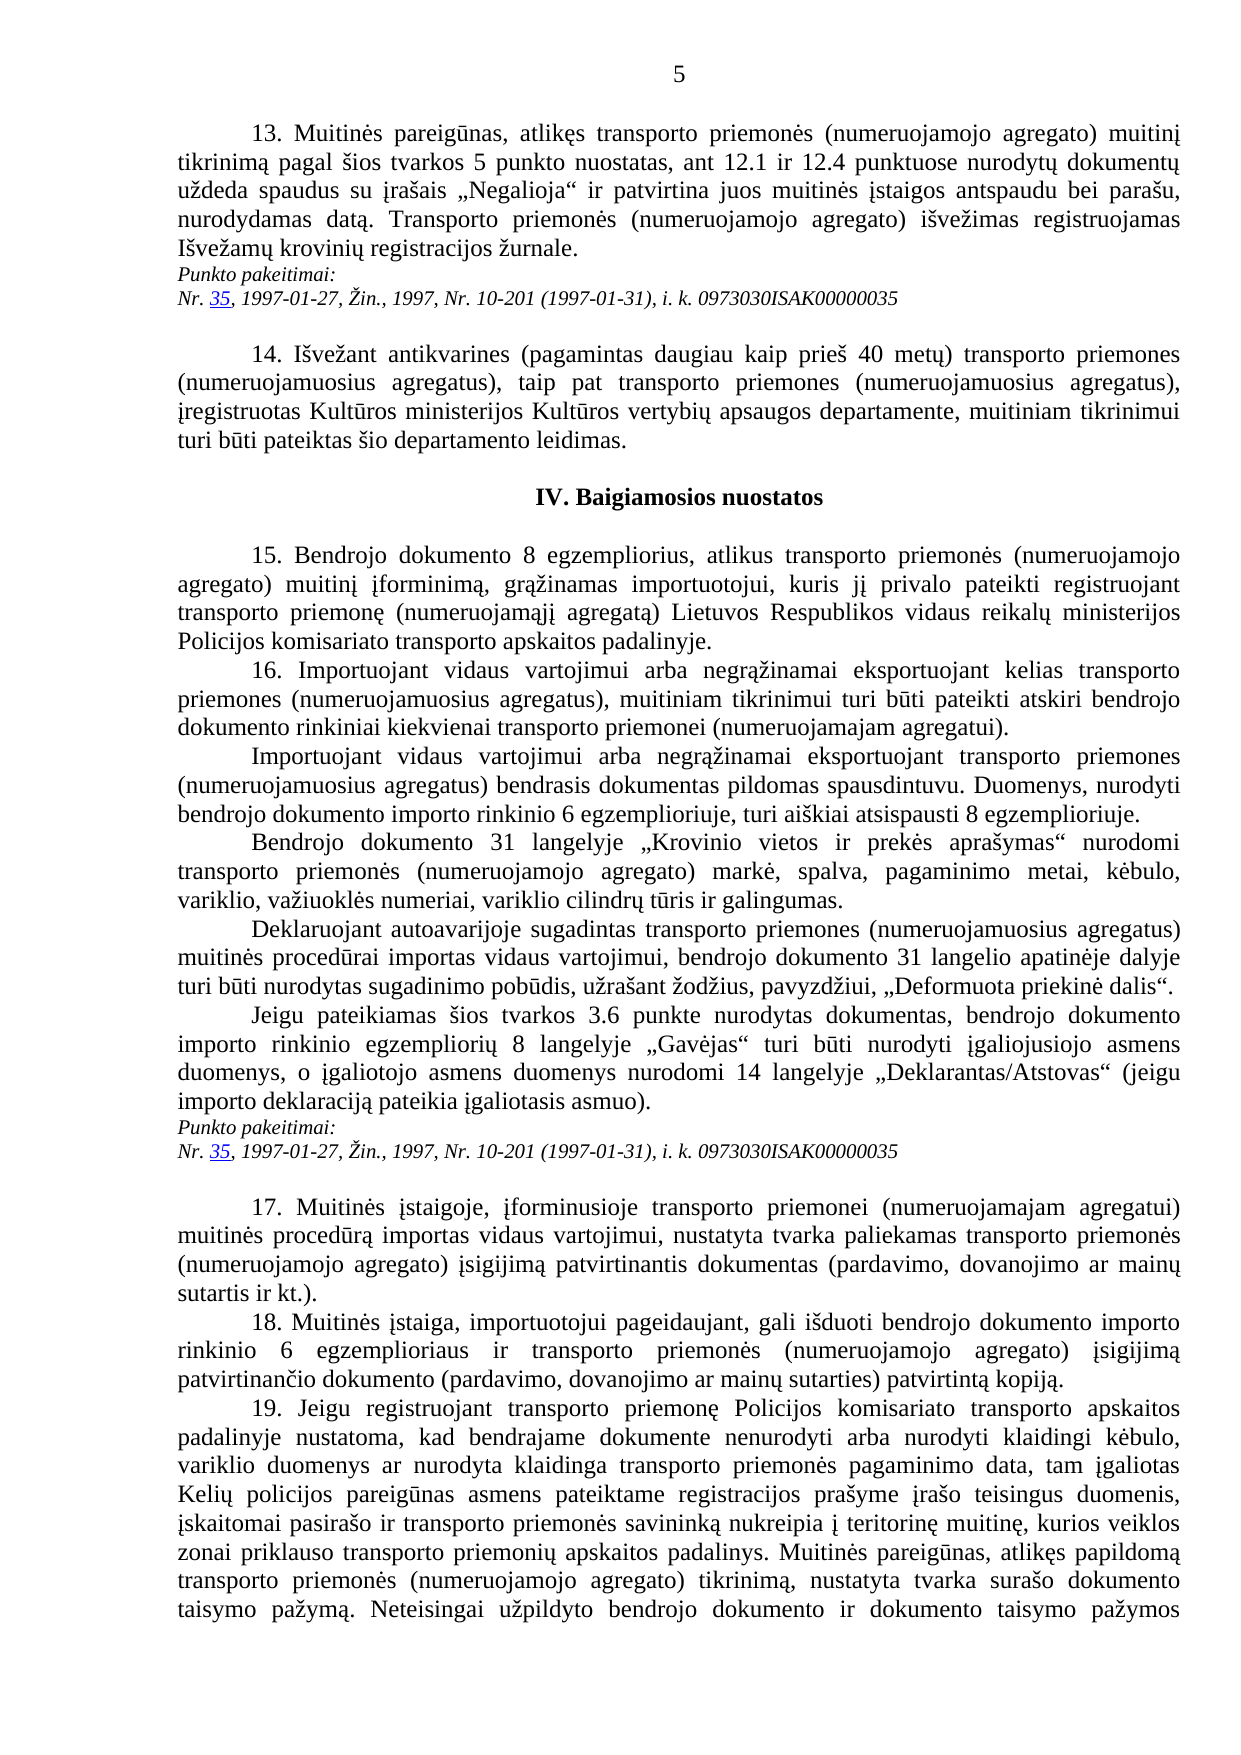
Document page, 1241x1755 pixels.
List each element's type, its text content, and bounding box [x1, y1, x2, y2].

text Punkto pakeitimai: [177, 1115, 1181, 1139]
text 19. Jeigu registruojant transporto priemonę Policijos komisariato transporto apskaitos padalinyje nustatoma, kad bendrajame dokumente nenurodyti arba nurodyti klaidingi kėbulo, variklio duomenys ar nurodyta klaidinga transporto priemonės pagaminimo data, tam įgaliotas Kelių policijos pareigūnas asmens pateiktame registracijos prašyme įrašo teisingus duomenis, įskaitomai pasirašo ir transporto priemonės savininką nukreipia į teritorinę muitinę, kurios veiklos zonai priklauso transporto priemonių apskaitos padalinys. Muitinės pareigūnas, atlikęs papildomą transporto priemonės (numeruojamojo agregato) tikrinimą, nustatyta tvarka surašo dokumento taisymo pažymą. Neteisingai užpildyto bendrojo dokumento ir dokumento taisymo pažymos [177, 1393, 1181, 1623]
text 18. Muitinės įstaiga, importuotojui pageidaujant, gali išduoti bendrojo dokumento importo rinkinio 6 egzemplioriaus ir transporto priemonės (numeruojamojo agregato) įsigijimą patvirtinančio dokumento (pardavimo, dovanojimo ar mainų sutarties) patvirtintą kopiją. [177, 1307, 1181, 1393]
text Nr. 35, 1997-01-27, Žin., 1997, Nr. 10-201 (1997-01-31), i. k. 0973030ISAK00000035 [177, 1139, 1181, 1163]
text 14. Išvežant antikvarines (pagamintas daugiau kaip prieš 40 metų) transporto priemones (numeruojamuosius agregatus), taip pat transporto priemones (numeruojamuosius agregatus), įregistruotas Kultūros ministerijos Kultūros vertybių apsaugos departamente, muitiniam tikrinimui turi būti pateiktas šio departamento leidimas. [177, 339, 1181, 454]
text Bendrojo dokumento 31 langelyje „Krovinio vietos ir prekės aprašymas“ nurodomi transporto priemonės (numeruojamojo agregato) markė, spalva, pagaminimo metai, kėbulo, variklio, važiuoklės numeriai, variklio cilindrų tūris ir galingumas. [177, 827, 1181, 914]
text Punkto pakeitimai: [177, 262, 1181, 286]
text IV. Baigiamosios nuostatos [177, 482, 1181, 511]
text 17. Muitinės įstaigoje, įforminusioje transporto priemonei (numeruojamajam agregatui) muitinės procedūrą importas vidaus vartojimui, nustatyta tvarka paliekamas transporto priemonės (numeruojamojo agregato) įsigijimą patvirtinantis dokumentas (pardavimo, dovanojimo ar mainų sutartis ir kt.). [177, 1192, 1181, 1307]
text 13. Muitinės pareigūnas, atlikęs transporto priemonės (numeruojamojo agregato) muitinį tikrinimą pagal šios tvarkos 5 punkto nuostatas, ant 12.1 ir 12.4 punktuose nurodytų dokumentų uždeda spaudus su įrašais „Negalioja“ ir patvirtina juos muitinės įstaigos antspaudu bei parašu, nurodydamas datą. Transporto priemonės (numeruojamojo agregato) išvežimas registruojamas Išvežamų krovinių registracijos žurnale. [177, 118, 1181, 262]
text 15. Bendrojo dokumento 8 egzempliorius, atlikus transporto priemonės (numeruojamojo agregato) muitinį įforminimą, grąžinamas importuotojui, kuris jį privalo pateikti registruojant transporto priemonę (numeruojamąjį agregatą) Lietuvos Respublikos vidaus reikalų ministerijos Policijos komisariato transporto apskaitos padalinyje. [177, 540, 1181, 655]
text Nr. 35, 1997-01-27, Žin., 1997, Nr. 10-201 (1997-01-31), i. k. 0973030ISAK00000035 [177, 286, 1181, 310]
text Jeigu pateikiamas šios tvarkos 3.6 punkte nurodytas dokumentas, bendrojo dokumento importo rinkinio egzempliorių 8 langelyje „Gavėjas“ turi būti nurodyti įgaliojusiojo asmens duomenys, o įgaliotojo asmens duomenys nurodomi 14 langelyje „Deklarantas/Atstovas“ (jeigu importo deklaraciją pateikia įgaliotasis asmuo). [177, 1000, 1181, 1115]
text Importuojant vidaus vartojimui arba negrąžinamai eksportuojant transporto priemones (numeruojamuosius agregatus) bendrasis dokumentas pildomas spausdintuvu. Duomenys, nurodyti bendrojo dokumento importo rinkinio 6 egzemplioriuje, turi aiškiai atsispausti 8 egzemplioriuje. [177, 741, 1181, 827]
text Deklaruojant autoavarijoje sugadintas transporto priemones (numeruojamuosius agregatus) muitinės procedūrai importas vidaus vartojimui, bendrojo dokumento 31 langelio apatinėje dalyje turi būti nurodytas sugadinimo pobūdis, užrašant žodžius, pavyzdžiui, „Deformuota priekinė dalis“. [177, 914, 1181, 1000]
text 16. Importuojant vidaus vartojimui arba negrąžinamai eksportuojant kelias transporto priemones (numeruojamuosius agregatus), muitiniam tikrinimui turi būti pateikti atskiri bendrojo dokumento rinkiniai kiekvienai transporto priemonei (numeruojamajam agregatui). [177, 655, 1181, 741]
